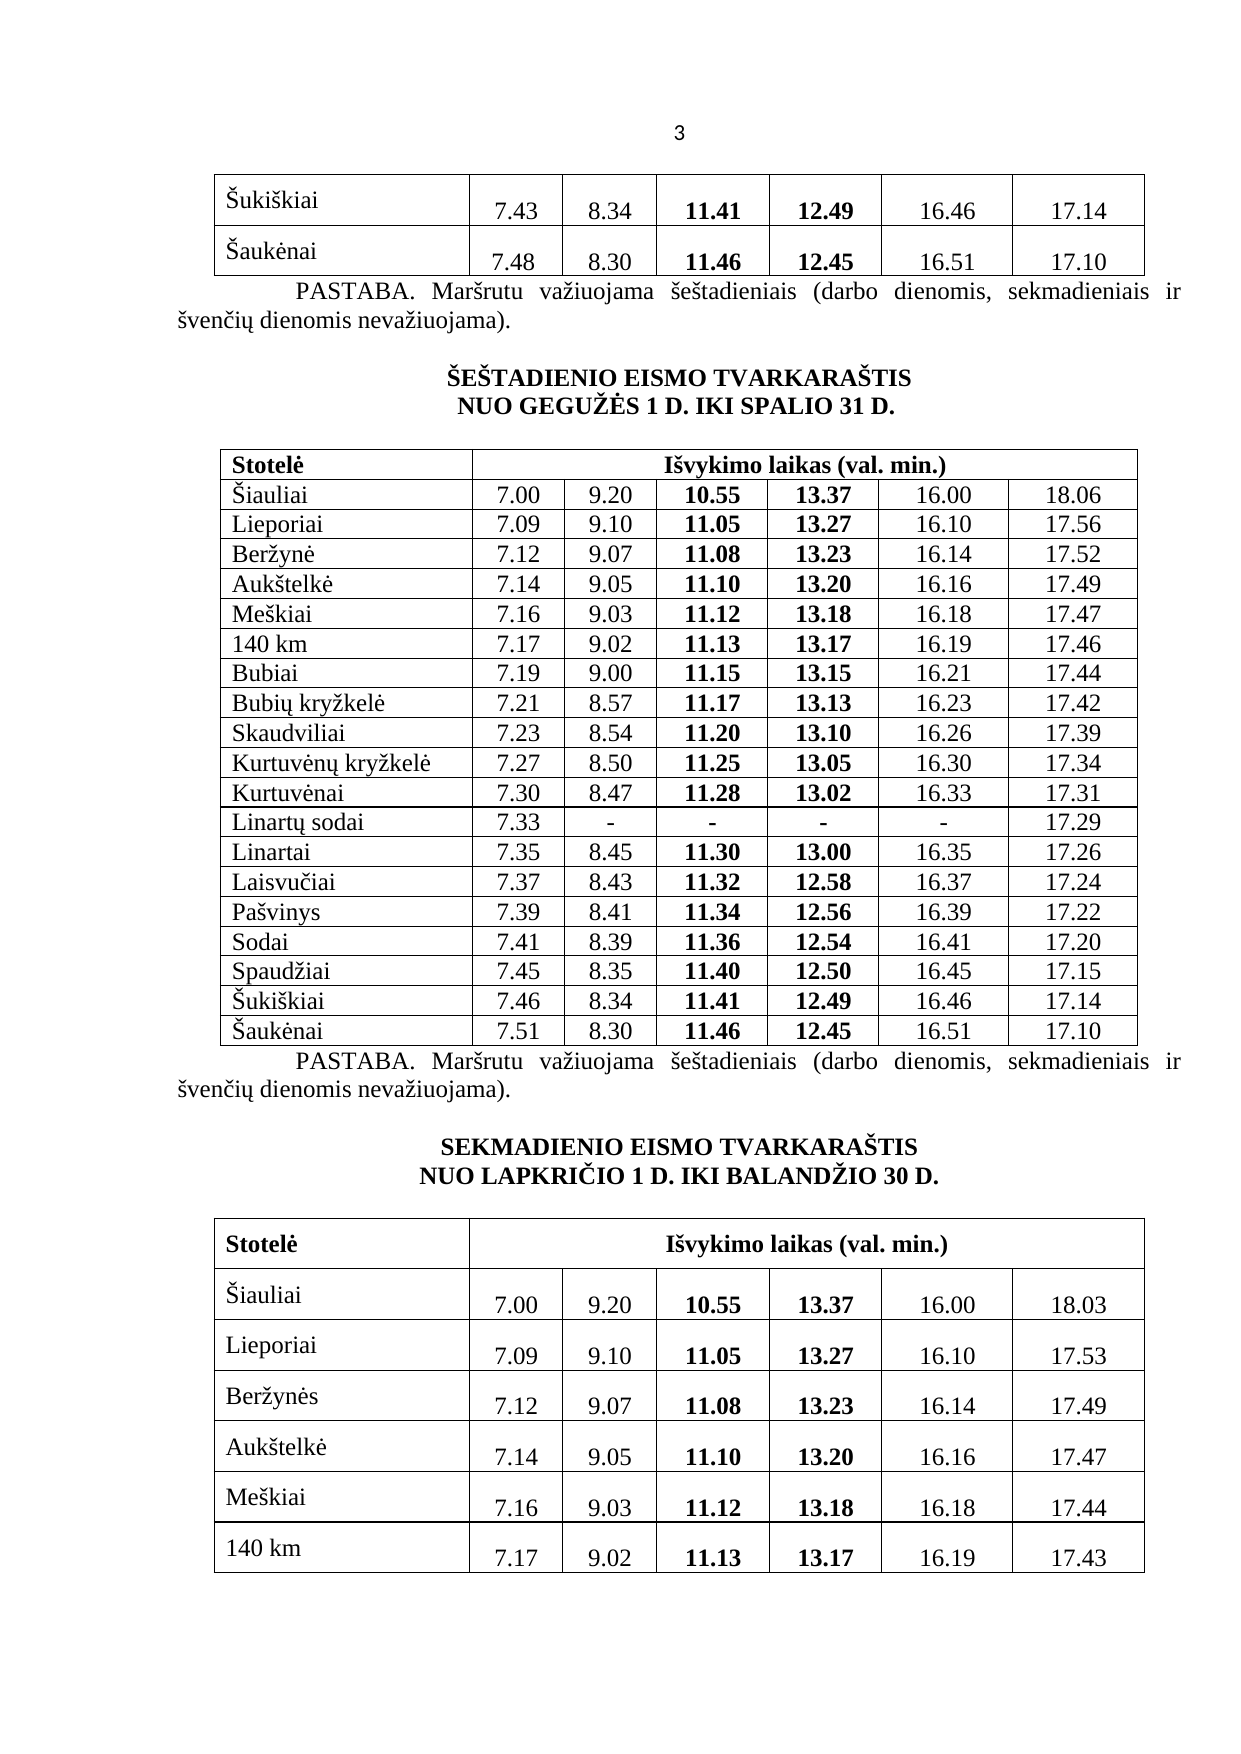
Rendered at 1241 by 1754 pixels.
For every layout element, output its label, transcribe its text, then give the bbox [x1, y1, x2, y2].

table_header Stotelė [221, 450, 472, 479]
table_cell 7.16 [470, 1472, 562, 1521]
table_cell 7.35 [473, 837, 564, 866]
table_cell 16.35 [879, 837, 1008, 866]
table_cell 7.17 [470, 1523, 562, 1572]
table_cell 17.43 [1013, 1523, 1144, 1572]
table_cell 16.18 [879, 599, 1008, 628]
table_cell 9.05 [563, 1421, 656, 1471]
table_cell 17.44 [1009, 659, 1137, 687]
table_cell 13.37 [768, 480, 878, 508]
table_cell 17.53 [1013, 1320, 1144, 1369]
table_cell 11.32 [657, 867, 767, 896]
table_cell 16.21 [879, 659, 1008, 687]
table_cell 16.37 [879, 867, 1008, 896]
table_cell 17.14 [1009, 986, 1137, 1015]
table_cell 17.20 [1009, 927, 1137, 955]
table_cell 7.27 [473, 748, 564, 777]
table_cell 16.10 [882, 1320, 1012, 1369]
table_cell 7.00 [473, 480, 564, 508]
table_cell 16.30 [879, 748, 1008, 777]
table_cell Meškiai [221, 599, 472, 628]
table_cell 12.45 [768, 1016, 878, 1045]
table_cell 7.48 [470, 226, 562, 275]
table_cell Šukiškiai [221, 986, 472, 1015]
table_cell 17.10 [1009, 1016, 1137, 1045]
table_cell 11.12 [657, 1472, 769, 1521]
table_cell 9.03 [563, 1472, 656, 1521]
table_cell 16.16 [882, 1421, 1012, 1471]
table_cell 8.45 [565, 837, 656, 866]
table_cell 17.15 [1009, 956, 1137, 985]
table_cell 7.17 [473, 629, 564, 657]
table_cell 9.07 [563, 1371, 656, 1420]
table_cell 11.15 [657, 659, 767, 687]
text PASTABA. Maršrutu važiuojama šeštadieniais (darbo dienomis, sekmadieniais ir švenčių dienomis nevažiuojama). [177, 1046, 1181, 1103]
table_cell 13.00 [768, 837, 878, 866]
table_cell 11.08 [657, 1371, 769, 1420]
table_cell 17.44 [1013, 1472, 1144, 1521]
table_cell Lieporiai [221, 510, 472, 538]
table_cell Kurtuvėnai [221, 778, 472, 806]
table_cell 11.10 [657, 1421, 769, 1471]
table_cell 17.22 [1009, 897, 1137, 926]
table_cell 7.23 [473, 718, 564, 747]
table_cell 16.46 [882, 175, 1012, 225]
table_cell 13.20 [770, 1421, 881, 1471]
table_cell 17.14 [1013, 175, 1144, 225]
table_cell 13.18 [768, 599, 878, 628]
table_cell 8.41 [565, 897, 656, 926]
table_cell 13.27 [768, 510, 878, 538]
table_cell 18.03 [1013, 1269, 1144, 1319]
table_cell 13.18 [770, 1472, 881, 1521]
table_cell 8.39 [565, 927, 656, 955]
table_cell 11.08 [657, 539, 767, 568]
table_cell 11.46 [657, 226, 769, 275]
table_cell - [657, 808, 767, 836]
table_cell 7.12 [473, 539, 564, 568]
table_cell - [768, 808, 878, 836]
table_cell 17.49 [1013, 1371, 1144, 1420]
table_cell 7.30 [473, 778, 564, 806]
table_cell 13.23 [768, 539, 878, 568]
table_cell 11.30 [657, 837, 767, 866]
table_cell 17.34 [1009, 748, 1137, 777]
table_cell 7.09 [473, 510, 564, 538]
table_cell 13.37 [770, 1269, 881, 1319]
table_cell Skaudviliai [221, 718, 472, 747]
table_cell 8.54 [565, 718, 656, 747]
table_cell 16.46 [879, 986, 1008, 1015]
table_cell 8.30 [563, 226, 656, 275]
table_cell 9.07 [565, 539, 656, 568]
table_cell 11.41 [657, 175, 769, 225]
table_cell 7.51 [473, 1016, 564, 1045]
table_cell 13.23 [770, 1371, 881, 1420]
table_cell Šiauliai [215, 1269, 469, 1319]
text NUO GEGUŽĖS 1 D. IKI SPALIO 31 D. [177, 391, 1181, 420]
table_cell Šaukėnai [215, 226, 469, 275]
table_cell 9.02 [563, 1523, 656, 1572]
table_cell 7.43 [470, 175, 562, 225]
table_cell Aukštelkė [221, 569, 472, 598]
table_cell 7.09 [470, 1320, 562, 1369]
table_cell Meškiai [215, 1472, 469, 1521]
table_cell Pašvinys [221, 897, 472, 926]
table_cell 10.55 [657, 480, 767, 508]
table_cell 140 km [215, 1523, 469, 1572]
table_cell 9.02 [565, 629, 656, 657]
table_cell 7.39 [473, 897, 564, 926]
table_cell 7.14 [470, 1421, 562, 1471]
table_cell 16.18 [882, 1472, 1012, 1521]
table_header Stotelė [215, 1219, 469, 1268]
table_cell 8.34 [563, 175, 656, 225]
table_cell 11.36 [657, 927, 767, 955]
table_cell 13.17 [770, 1523, 881, 1572]
table_cell 12.56 [768, 897, 878, 926]
table_cell 11.10 [657, 569, 767, 598]
table_cell Laisvučiai [221, 867, 472, 896]
table_cell 12.49 [768, 986, 878, 1015]
table_cell 17.47 [1013, 1421, 1144, 1471]
table_cell 8.34 [565, 986, 656, 1015]
table_cell 17.39 [1009, 718, 1137, 747]
table_cell 13.17 [768, 629, 878, 657]
table_cell 13.13 [768, 688, 878, 717]
table_cell 12.45 [770, 226, 881, 275]
table_cell 7.21 [473, 688, 564, 717]
table_cell Sodai [221, 927, 472, 955]
table_cell 7.12 [470, 1371, 562, 1420]
table_cell 13.02 [768, 778, 878, 806]
table_cell 12.54 [768, 927, 878, 955]
table_cell 11.12 [657, 599, 767, 628]
table_cell 12.49 [770, 175, 881, 225]
table_cell 7.46 [473, 986, 564, 1015]
table_cell 16.51 [882, 226, 1012, 275]
table_cell 16.00 [882, 1269, 1012, 1319]
table_cell 7.19 [473, 659, 564, 687]
table_cell 13.20 [768, 569, 878, 598]
table_cell 7.33 [473, 808, 564, 836]
table_cell 16.41 [879, 927, 1008, 955]
table_cell 11.28 [657, 778, 767, 806]
table_cell 16.23 [879, 688, 1008, 717]
table_cell 7.00 [470, 1269, 562, 1319]
table_cell 13.15 [768, 659, 878, 687]
table_cell 17.46 [1009, 629, 1137, 657]
text ŠEŠTADIENIO EISMO TVARKARAŠTIS [177, 363, 1181, 391]
table_cell - [565, 808, 656, 836]
table_cell 11.20 [657, 718, 767, 747]
table_cell Kurtuvėnų kryžkelė [221, 748, 472, 777]
table_cell 140 km [221, 629, 472, 657]
table_cell 7.45 [473, 956, 564, 985]
table_cell 16.00 [879, 480, 1008, 508]
table_cell 7.41 [473, 927, 564, 955]
table_cell 16.19 [882, 1523, 1012, 1572]
table_cell 13.27 [770, 1320, 881, 1369]
table_cell 16.10 [879, 510, 1008, 538]
table_cell 17.26 [1009, 837, 1137, 866]
table_cell Šukiškiai [215, 175, 469, 225]
table_cell Beržynės [215, 1371, 469, 1420]
table_cell 9.03 [565, 599, 656, 628]
table_cell 9.10 [563, 1320, 656, 1369]
text PASTABA. Maršrutu važiuojama šeštadieniais (darbo dienomis, sekmadieniais ir švenčių dienomis nevažiuojama). [177, 276, 1181, 334]
table_cell 11.13 [657, 629, 767, 657]
table_cell 17.49 [1009, 569, 1137, 598]
table_cell Šaukėnai [221, 1016, 472, 1045]
table_cell 17.47 [1009, 599, 1137, 628]
table_cell 17.29 [1009, 808, 1137, 836]
table_cell 11.46 [657, 1016, 767, 1045]
table_cell 16.39 [879, 897, 1008, 926]
table_cell 17.24 [1009, 867, 1137, 896]
table_cell 8.43 [565, 867, 656, 896]
text NUO LAPKRIČIO 1 D. IKI BALANDŽIO 30 D. [177, 1161, 1181, 1189]
table_cell Bubių kryžkelė [221, 688, 472, 717]
table_cell 9.00 [565, 659, 656, 687]
table_cell 16.16 [879, 569, 1008, 598]
table_cell 9.05 [565, 569, 656, 598]
table_cell Bubiai [221, 659, 472, 687]
table_cell Spaudžiai [221, 956, 472, 985]
table_cell 16.14 [879, 539, 1008, 568]
table_cell 16.14 [882, 1371, 1012, 1420]
table_cell Linartų sodai [221, 808, 472, 836]
table_cell 11.17 [657, 688, 767, 717]
table_cell 16.33 [879, 778, 1008, 806]
table_cell 11.05 [657, 510, 767, 538]
table_cell 12.50 [768, 956, 878, 985]
table_cell 13.05 [768, 748, 878, 777]
table_cell 17.31 [1009, 778, 1137, 806]
table_cell Aukštelkė [215, 1421, 469, 1471]
table_cell 11.13 [657, 1523, 769, 1572]
table_cell 17.42 [1009, 688, 1137, 717]
table_cell 7.16 [473, 599, 564, 628]
table_cell 11.05 [657, 1320, 769, 1369]
table_cell 8.47 [565, 778, 656, 806]
table_cell 11.34 [657, 897, 767, 926]
table_cell 16.45 [879, 956, 1008, 985]
table_cell 9.10 [565, 510, 656, 538]
table_cell Lieporiai [215, 1320, 469, 1369]
table_cell 8.50 [565, 748, 656, 777]
table_cell 16.26 [879, 718, 1008, 747]
table_cell 11.41 [657, 986, 767, 1015]
table_cell 17.10 [1013, 226, 1144, 275]
table_cell 8.35 [565, 956, 656, 985]
table_cell Beržynė [221, 539, 472, 568]
table_cell 9.20 [563, 1269, 656, 1319]
table_cell 7.37 [473, 867, 564, 896]
table_header Išvykimo laikas (val. min.) [470, 1219, 1144, 1268]
table_header Išvykimo laikas (val. min.) [473, 450, 1137, 479]
table_cell - [879, 808, 1008, 836]
table_cell 8.57 [565, 688, 656, 717]
table_cell 16.51 [879, 1016, 1008, 1045]
table_cell Linartai [221, 837, 472, 866]
table_cell 11.25 [657, 748, 767, 777]
text SEKMADIENIO EISMO TVARKARAŠTIS [177, 1132, 1181, 1161]
table_cell 7.14 [473, 569, 564, 598]
table_cell 18.06 [1009, 480, 1137, 508]
table_cell 17.52 [1009, 539, 1137, 568]
table_cell Šiauliai [221, 480, 472, 508]
table_cell 12.58 [768, 867, 878, 896]
table_cell 13.10 [768, 718, 878, 747]
table_cell 17.56 [1009, 510, 1137, 538]
table_cell 11.40 [657, 956, 767, 985]
table_cell 10.55 [657, 1269, 769, 1319]
table_cell 9.20 [565, 480, 656, 508]
table_cell 16.19 [879, 629, 1008, 657]
table_cell 8.30 [565, 1016, 656, 1045]
